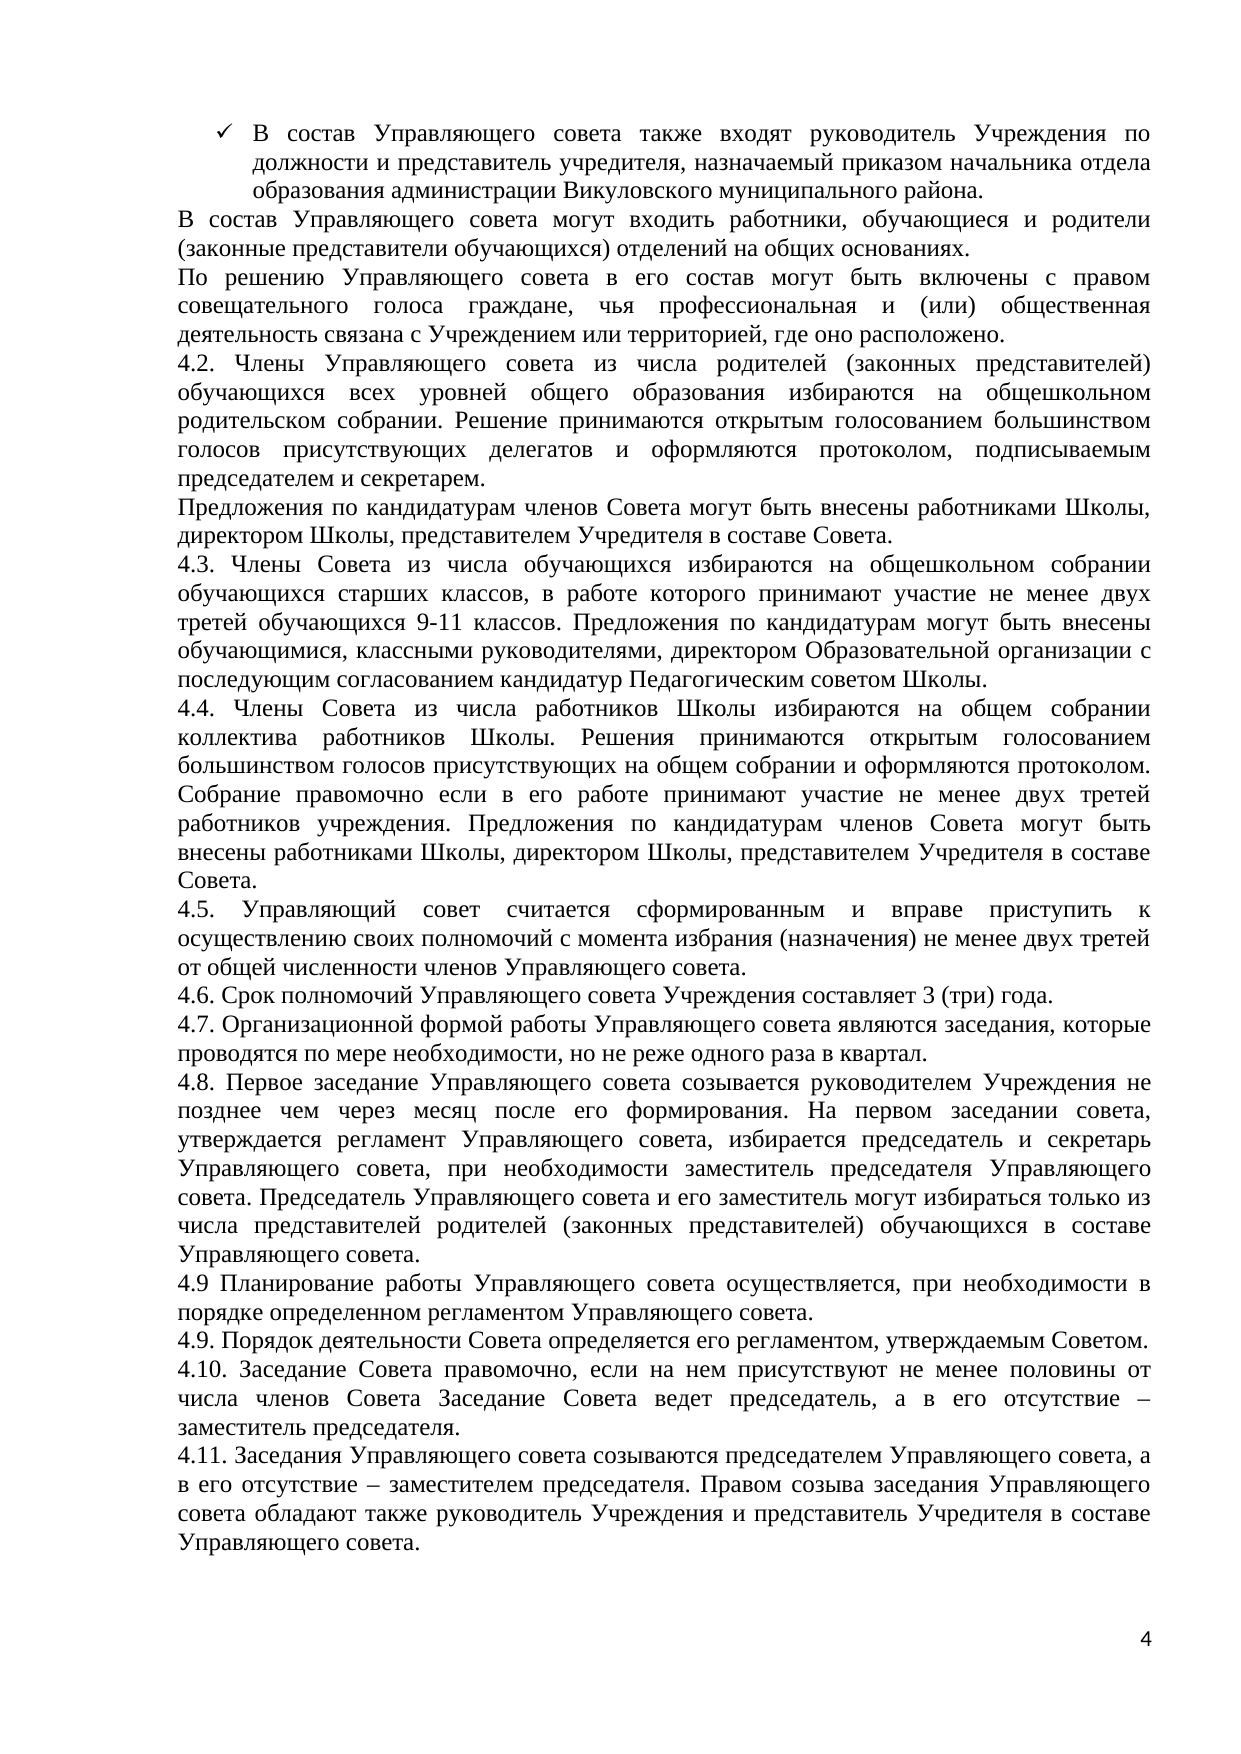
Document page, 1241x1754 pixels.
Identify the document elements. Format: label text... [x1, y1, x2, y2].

text 4.8. Первое заседание Управляющего совета созывается руководителем Учреждения не позднее чем через месяц после его формирования. На первом заседании совета, утверждается регламент Управляющего совета, избирается председатель и секретарь Управляющего совета, при необходимости заместитель председателя Управляющего совета. Председатель Управляющего совета и его заместитель могут избираться только из числа представителей родителей (законных представителей) обучающихся в составе Управляющего совета. [177, 1067, 1152, 1268]
text 4.9. Порядок деятельности Совета определяется его регламентом, утверждаемым Советом. [177, 1326, 1152, 1354]
text В состав Управляющего совета могут входить работники, обучающиеся и родители (законные представители обучающихся) отделений на общих основаниях. [177, 204, 1152, 262]
text 4.9 Планирование работы Управляющего совета осуществляется, при необходимости в порядке определенном регламентом Управляющего совета. [177, 1268, 1152, 1326]
text 4.6. Срок полномочий Управляющего совета Учреждения составляет 3 (три) года. [177, 981, 1152, 1009]
text 4.3. Члены Совета из числа обучающихся избираются на общешкольном собрании обучающихся старших классов, в работе которого принимают участие не менее двух третей обучающихся 9-11 классов. Предложения по кандидатурам могут быть внесены обучающимися, классными руководителями, директором Образовательной организации с последующим согласованием кандидатур Педагогическим советом Школы. [177, 549, 1152, 693]
text 4.4. Члены Совета из числа работников Школы избираются на общем собрании коллектива работников Школы. Решения принимаются открытым голосованием большинством голосов присутствующих на общем собрании и оформляются протоколом. Собрание правомочно если в его работе принимают участие не менее двух третей работников учреждения. Предложения по кандидатурам членов Совета могут быть внесены работниками Школы, директором Школы, представителем Учредителя в составе Совета. [177, 693, 1152, 894]
list В состав Управляющего совета также входят руководитель Учреждения по должности и представитель учредителя, назначаемый приказом начальника отдела образования администрации Викуловского муниципального района. [215, 118, 1152, 204]
text 4.2. Члены Управляющего совета из числа родителей (законных представителей) обучающихся всех уровней общего образования избираются на общешкольном родительском собрании. Решение принимаются открытым голосованием большинством голосов присутствующих делегатов и оформляются протоколом, подписываемым председателем и секретарем. [177, 348, 1152, 492]
text 4.11. Заседания Управляющего совета созываются председателем Управляющего совета, а в его отсутствие – заместителем председателя. Правом созыва заседания Управляющего совета обладают также руководитель Учреждения и представитель Учредителя в составе Управляющего совета. [177, 1441, 1152, 1556]
text По решению Управляющего совета в его состав могут быть включены с правом совещательного голоса граждане, чья профессиональная и (или) общественная деятельность связана с Учреждением или территорией, где оно расположено. [177, 262, 1152, 348]
text 4.5. Управляющий совет считается сформированным и вправе приступить к осуществлению своих полномочий с момента избрания (назначения) не менее двух третей от общей численности членов Управляющего совета. [177, 894, 1152, 981]
text 4.10. Заседание Совета правомочно, если на нем присутствуют не менее половины от числа членов Совета Заседание Совета ведет председатель, а в его отсутствие – заместитель председателя. [177, 1354, 1152, 1441]
text Предложения по кандидатурам членов Совета могут быть внесены работниками Школы, директором Школы, представителем Учредителя в составе Совета. [177, 492, 1152, 549]
text 4.7. Организационной формой работы Управляющего совета являются заседания, которые проводятся по мере необходимости, но не реже одного раза в квартал. [177, 1009, 1152, 1067]
